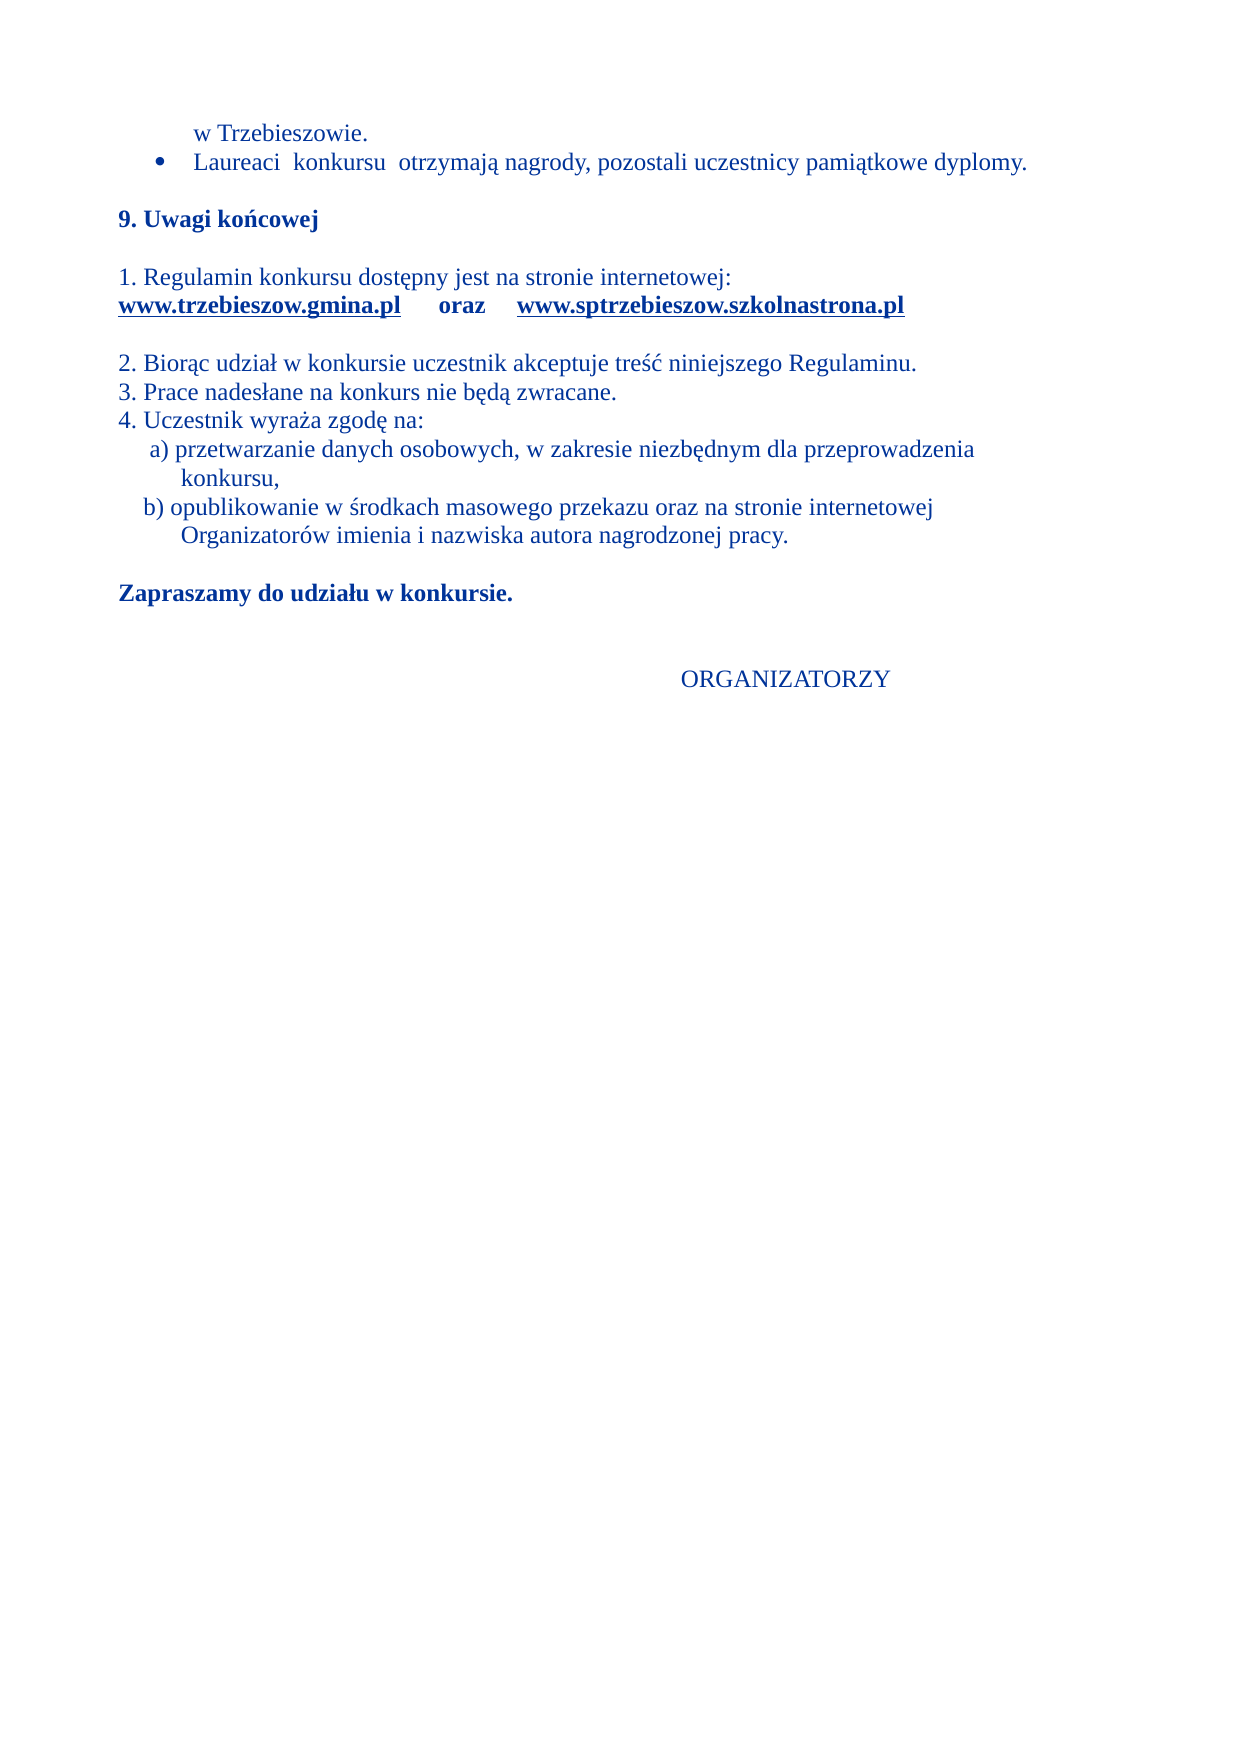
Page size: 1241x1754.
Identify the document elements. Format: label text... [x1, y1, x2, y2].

text 1. Regulamin konkursu dostępny jest na stronie internetowej: [118, 262, 1122, 291]
text www.trzebieszow.gmina.pl oraz www.sptrzebieszow.szkolnastrona.pl [118, 291, 1122, 319]
text konkursu, [118, 463, 1122, 492]
text 9. Uwagi końcowej [118, 204, 1122, 233]
text 2. Biorąc udział w konkursie uczestnik akceptuje treść niniejszego Regulaminu. [118, 348, 1122, 377]
text a) przetwarzanie danych osobowych, w zakresie niezbędnym dla przeprowadzenia [118, 434, 1122, 463]
list Laureaci konkursu otrzymają nagrody, pozostali uczestnicy pamiątkowe dyplomy. [156, 147, 1122, 176]
text 4. Uczestnik wyraża zgodę na: [118, 406, 1122, 434]
text b) opublikowanie w środkach masowego przekazu oraz na stronie internetowej [118, 492, 1122, 521]
text ORGANIZATORZY [118, 664, 1122, 693]
list w Trzebieszowie. [193, 118, 1122, 147]
text Organizatorów imienia i nazwiska autora nagrodzonej pracy. [118, 521, 1122, 549]
text 3. Prace nadesłane na konkurs nie będą zwracane. [118, 377, 1122, 406]
text Zapraszamy do udziału w konkursie. [118, 578, 1122, 607]
